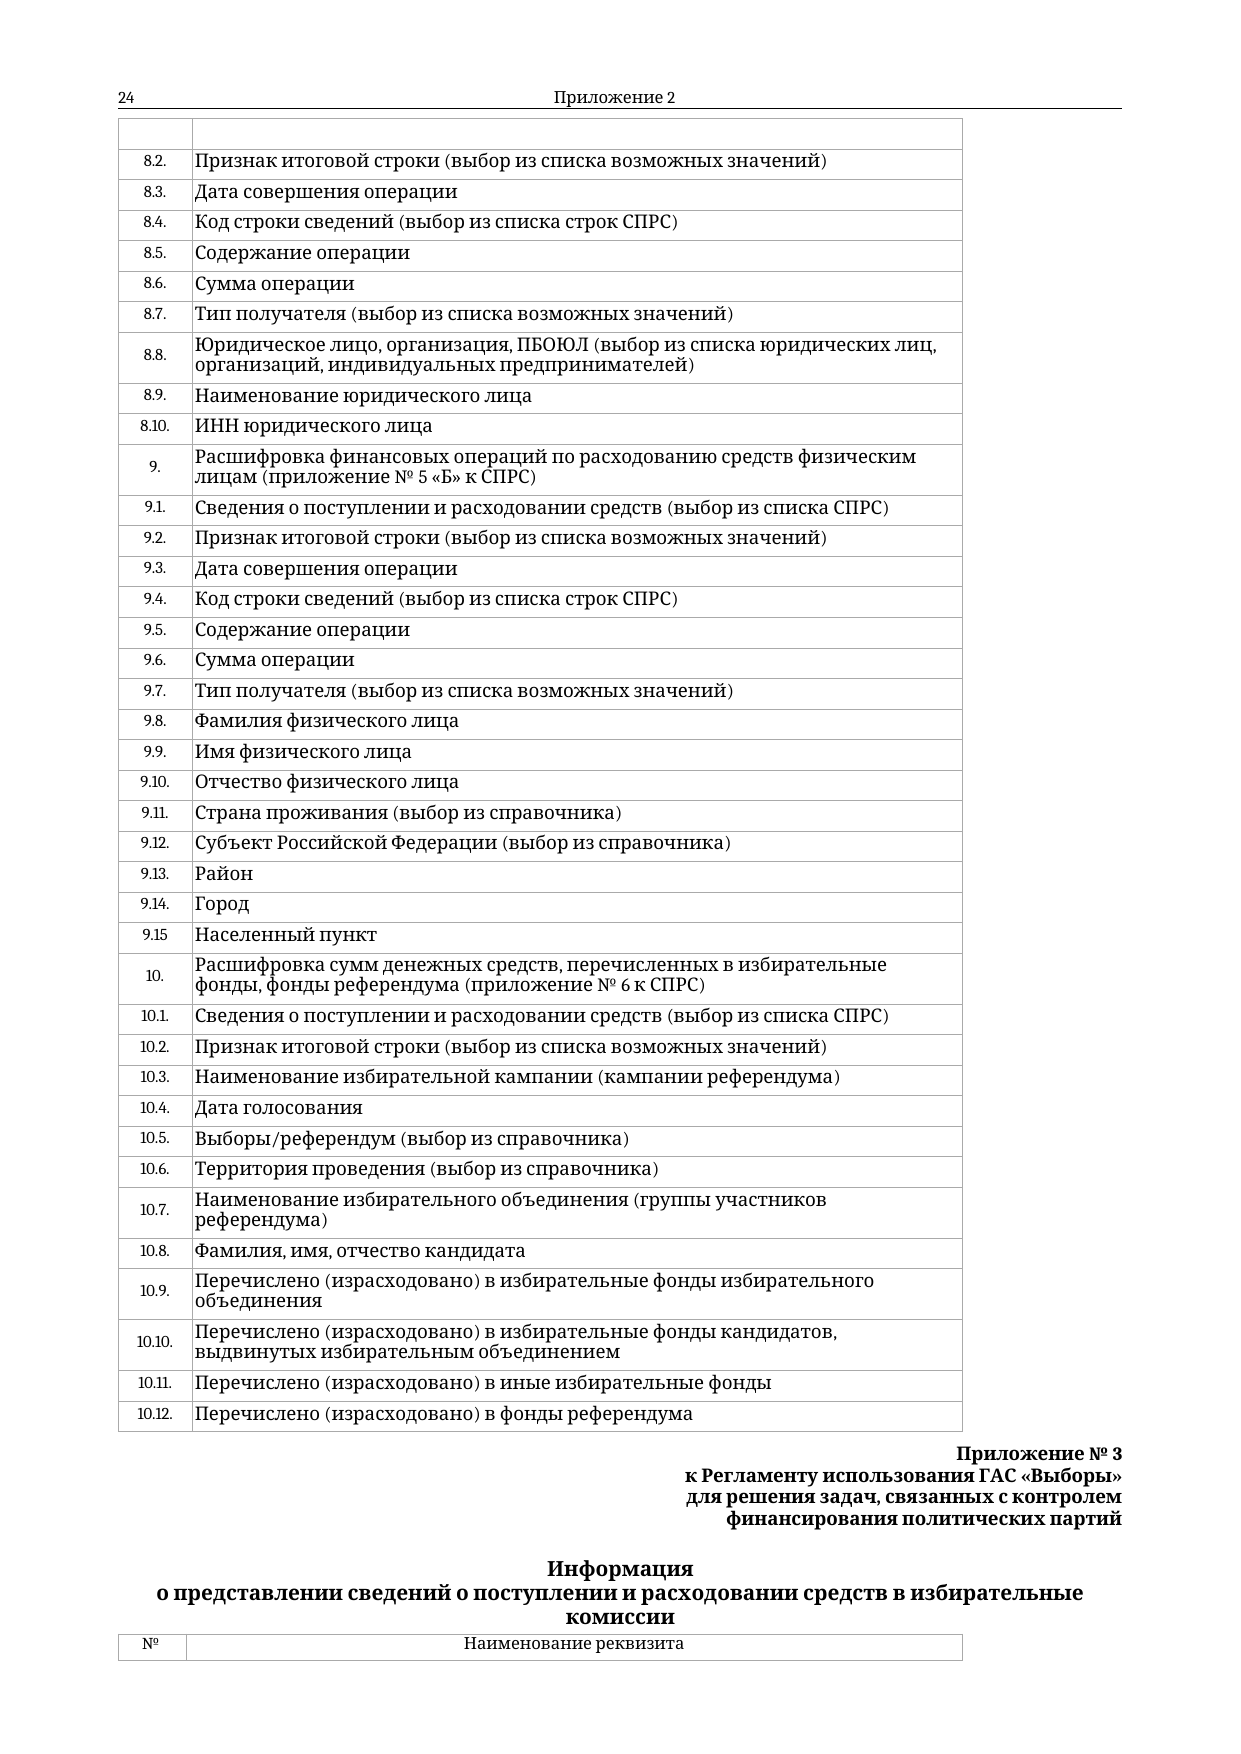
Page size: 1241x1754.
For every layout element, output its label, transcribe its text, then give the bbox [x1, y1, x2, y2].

table_cell Страна проживания (выбор из справочника) [193, 801, 962, 831]
table_cell 9.11. [119, 801, 192, 831]
table_cell 10.10. [119, 1320, 192, 1370]
table_cell Имя физического лица [193, 740, 962, 769]
table_cell 10.3. [119, 1066, 192, 1095]
table_cell 9.2. [119, 526, 192, 556]
table_cell Перечислено (израсходовано) в фонды референдума [193, 1402, 962, 1431]
table_cell Населенный пункт [193, 923, 962, 953]
table_cell Район [193, 862, 962, 892]
table_cell 8.10. [119, 414, 192, 444]
table_cell Код строки сведений (выбор из списка строк СПРС) [193, 211, 962, 240]
table_cell 10.5. [119, 1127, 192, 1156]
table_cell 8.9. [119, 384, 192, 413]
table_header № [119, 1635, 186, 1660]
table_cell Признак итоговой строки (выбор из списка возможных значений) [193, 1035, 962, 1065]
table_cell 9. [119, 445, 192, 495]
table_cell Содержание операции [193, 241, 962, 271]
table_cell 10.1. [119, 1005, 192, 1034]
table_cell 9.4. [119, 587, 192, 617]
table_cell 10.2. [119, 1035, 192, 1065]
table_cell Тип получателя (выбор из списка возможных значений) [193, 679, 962, 708]
table_cell Сведения о поступлении и расходовании средств (выбор из списка СПРС) [193, 496, 962, 525]
table_cell Расшифровка сумм денежных средств, перечисленных в избирательные фонды, фонды референдума (приложение № 6 к СПРС) [193, 954, 962, 1004]
table_cell Фамилия, имя, отчество кандидата [193, 1239, 962, 1268]
table_cell Город [193, 893, 962, 922]
table_cell 8.8. [119, 333, 192, 383]
table_cell Содержание операции [193, 618, 962, 647]
table_cell 9.6. [119, 649, 192, 678]
table_cell Выборы/референдум (выбор из справочника) [193, 1127, 962, 1156]
table_cell Дата совершения операции [193, 557, 962, 586]
table_cell Наименование избирательной кампании (кампании референдума) [193, 1066, 962, 1095]
table_cell 9.10. [119, 771, 192, 800]
table_cell Фамилия физического лица [193, 710, 962, 739]
table_cell 9.13. [119, 862, 192, 892]
table_cell Субъект Российской Федерации (выбор из справочника) [193, 832, 962, 861]
table_cell [193, 119, 962, 148]
text Приложение № 3 к Регламенту использования ГАС «Выборы» для решения задач, связанных с контролем финансирования политических партий [118, 1444, 1122, 1530]
table_cell [119, 119, 192, 148]
table_cell Расшифровка финансовых операций по расходованию средств физическим лицам (приложение № 5 «Б» к СПРС) [193, 445, 962, 495]
table_cell Сумма операции [193, 649, 962, 678]
table_cell 8.6. [119, 272, 192, 301]
table_cell 10. [119, 954, 192, 1004]
table_cell Признак итоговой строки (выбор из списка возможных значений) [193, 526, 962, 556]
table_cell 9.8. [119, 710, 192, 739]
table_cell 9.7. [119, 679, 192, 708]
table_cell Перечислено (израсходовано) в избирательные фонды избирательного объединения [193, 1269, 962, 1319]
table_cell Сумма операции [193, 272, 962, 301]
table_cell Дата совершения операции [193, 180, 962, 209]
table_cell 9.1. [119, 496, 192, 525]
table_cell 9.15 [119, 923, 192, 953]
table_cell 8.7. [119, 302, 192, 332]
table_cell 8.2. [119, 150, 192, 179]
table_cell Юридическое лицо, организация, ПБОЮЛ (выбор из списка юридических лиц, организаций, индивидуальных предпринимателей) [193, 333, 962, 383]
table_cell 9.14. [119, 893, 192, 922]
table_cell 9.3. [119, 557, 192, 586]
table_cell 10.7. [119, 1188, 192, 1238]
table_cell Код строки сведений (выбор из списка строк СПРС) [193, 587, 962, 617]
table_cell 10.12. [119, 1402, 192, 1431]
table_cell Наименование юридического лица [193, 384, 962, 413]
table_header Наименование реквизита [187, 1635, 962, 1660]
table_cell Территория проведения (выбор из справочника) [193, 1157, 962, 1187]
table_cell Наименование избирательного объединения (группы участников референдума) [193, 1188, 962, 1238]
table_cell Признак итоговой строки (выбор из списка возможных значений) [193, 150, 962, 179]
subtitle Информация о представлении сведений о поступлении и расходовании средств в избирательные комиссии [118, 1557, 1122, 1629]
table_cell ИНН юридического лица [193, 414, 962, 444]
table_cell 10.9. [119, 1269, 192, 1319]
table_cell Тип получателя (выбор из списка возможных значений) [193, 302, 962, 332]
table_cell 8.3. [119, 180, 192, 209]
table_cell 9.12. [119, 832, 192, 861]
table_cell Дата голосования [193, 1096, 962, 1126]
table_cell 9.5. [119, 618, 192, 647]
table_cell Отчество физического лица [193, 771, 962, 800]
table_cell 8.5. [119, 241, 192, 271]
table_cell 8.4. [119, 211, 192, 240]
table_cell 10.4. [119, 1096, 192, 1126]
table_cell 10.8. [119, 1239, 192, 1268]
table_cell Перечислено (израсходовано) в избирательные фонды кандидатов, выдвинутых избирательным объединением [193, 1320, 962, 1370]
table_cell 10.6. [119, 1157, 192, 1187]
table_cell 9.9. [119, 740, 192, 769]
table_cell Сведения о поступлении и расходовании средств (выбор из списка СПРС) [193, 1005, 962, 1034]
table_cell Перечислено (израсходовано) в иные избирательные фонды [193, 1371, 962, 1401]
table_cell 10.11. [119, 1371, 192, 1401]
